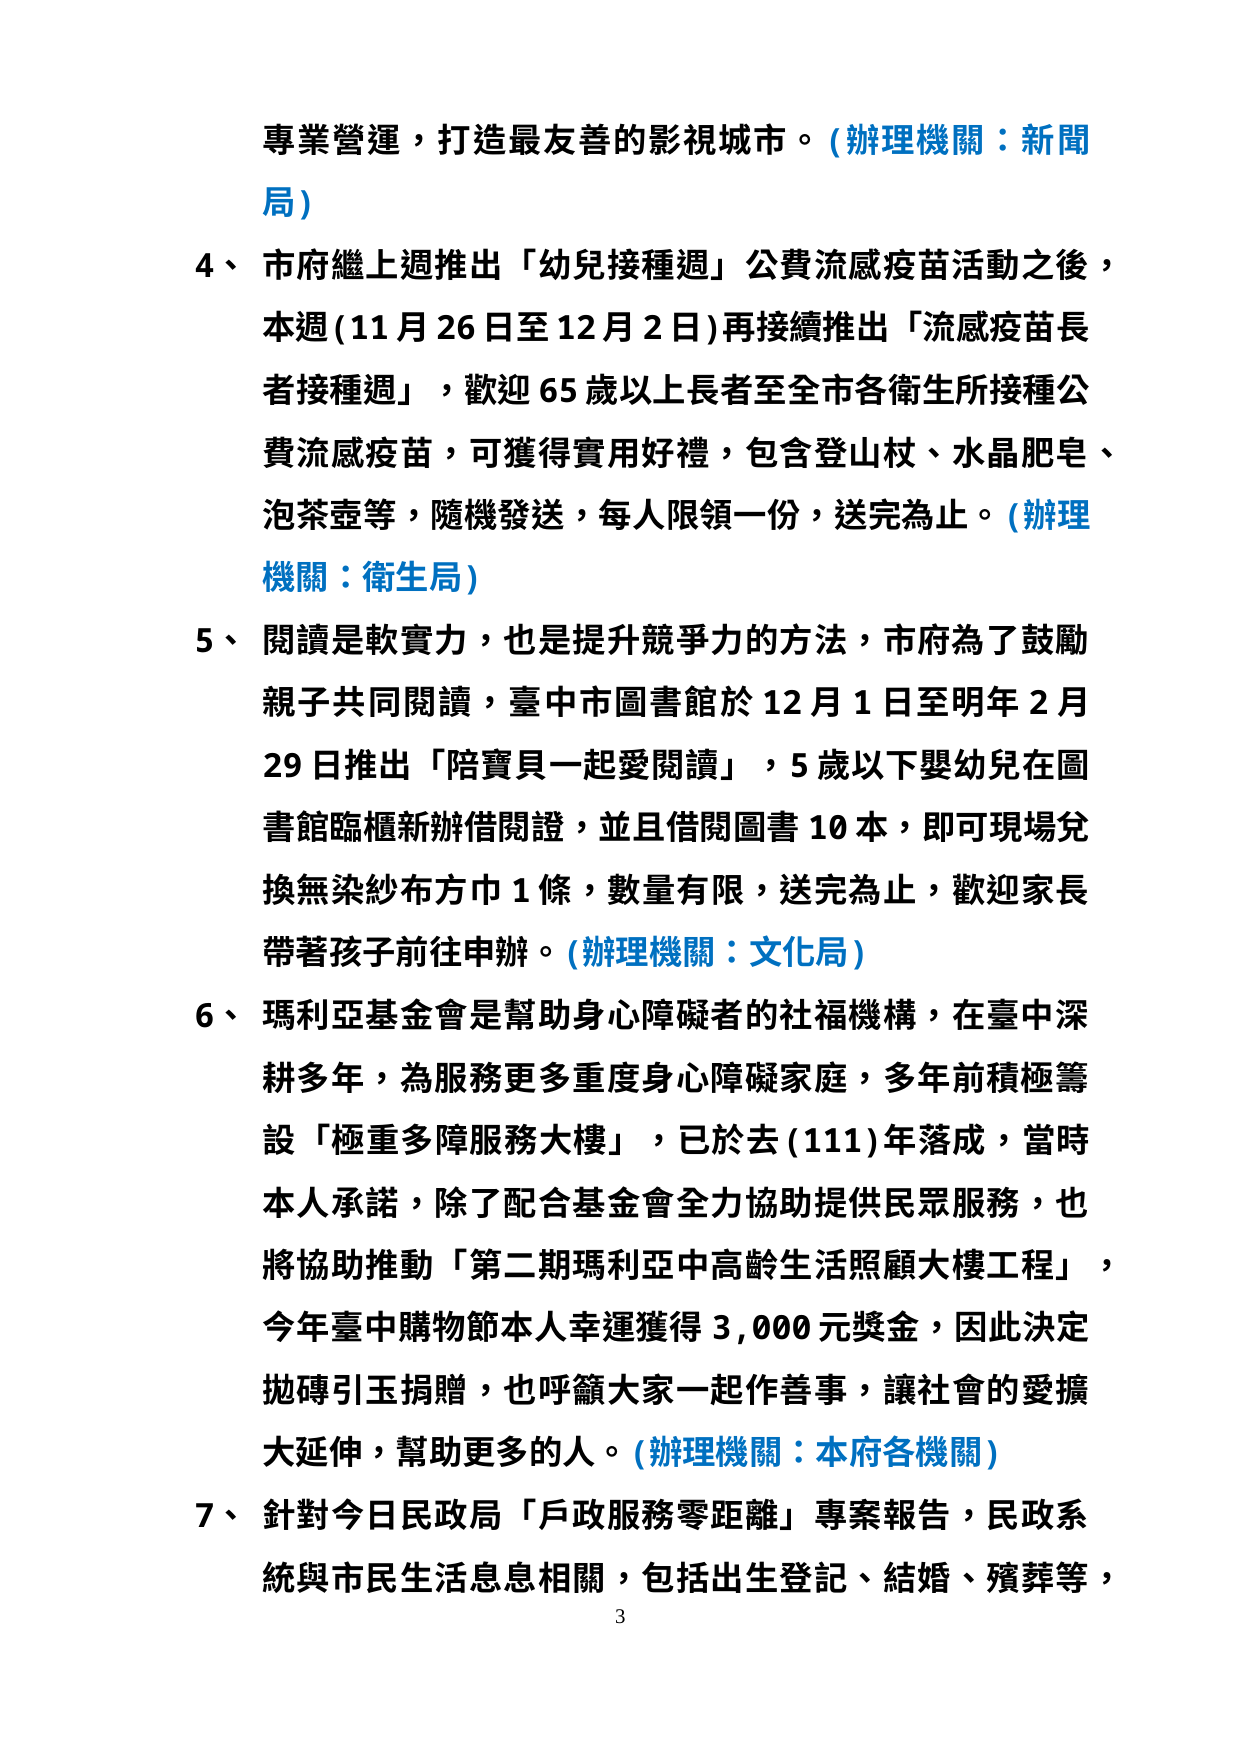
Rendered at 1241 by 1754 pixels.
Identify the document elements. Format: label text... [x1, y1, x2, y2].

list 針對今日民政局「戶政服務零距離」專案報告，民政系統與市民生活息息相關，包括出生登記、結婚、殯葬等，其中戶所雖多執行常態性業務，但在疫情期間戶政人員扮演重要角色，特別是疫情剛起時各地搶打疫苗，亂象四起，我們全國首創「疫苗快打站」，比照投票通知單模式發放「疫苗接種通知單」，由衛生局規劃疫苗施打對象，再由戶政系統製作名冊，再交由區里人員派發疫苗接種通知單，本市各戶所也投入設置及支援疫苗快打站、調度場地、統計人數等，並支援區級關懷中心提供隔離期間電話關懷服務等，不僅成功紓解疫苗施打的亂象，甚至吸引外縣市前來臺中取經，目前疫情已結束，我們誠摯感謝第一線同仁的付出。另外，為提高生育率，市府積極舉辦單身聯誼、聯合婚禮等活動，參加臺中市府舉辦之交友聯誼後順利結婚修成正果者，將有10,000元禮金，歡迎未婚男女積極參加，且本市各戶所已重新設計結婚牆、結婚書約，每個戶所佈置風格不同，市民可以自行選擇欲登記之戶所，也希望未婚的男女可以早日覓得良緣。(辦理機關：民政局) [194, 1471, 1090, 1596]
list 閱讀是軟實力，也是提升競爭力的方法，市府為了鼓勵親子共同閱讀，臺中市圖書館於12月1日至明年2月29日推出「陪寶貝一起愛閱讀」，5歲以下嬰幼兒在圖書館臨櫃新辦借閱證，並且借閱圖書10本，即可現場兌換無染紗布方巾1條，數量有限，送完為止，歡迎家長帶著孩子前往申辦。(辦理機關：文化局) [194, 596, 1090, 971]
list 瑪利亞基金會是幫助身心障礙者的社福機構，在臺中深耕多年，為服務更多重度身心障礙家庭，多年前積極籌設「極重多障服務大樓」，已於去(111)年落成，當時本人承諾，除了配合基金會全力協助提供民眾服務，也將協助推動「第二期瑪利亞中高齡生活照顧大樓工程」，今年臺中購物節本人幸運獲得3,000元獎金，因此決定拋磚引玉捐贈，也呼籲大家一起作善事，讓社會的愛擴大延伸，幫助更多的人。(辦理機關：本府各機關) [194, 971, 1090, 1471]
list 專業營運，打造最友善的影視城市。(辦理機關：新聞局) [194, 96, 1090, 221]
list 市府繼上週推出「幼兒接種週」公費流感疫苗活動之後，本週(11月26日至12月2日)再接續推出「流感疫苗長者接種週」，歡迎65歲以上長者至全市各衛生所接種公費流感疫苗，可獲得實用好禮，包含登山杖、水晶肥皂、泡茶壺等，隨機發送，每人限領一份，送完為止。(辦理機關：衛生局) [194, 221, 1090, 596]
